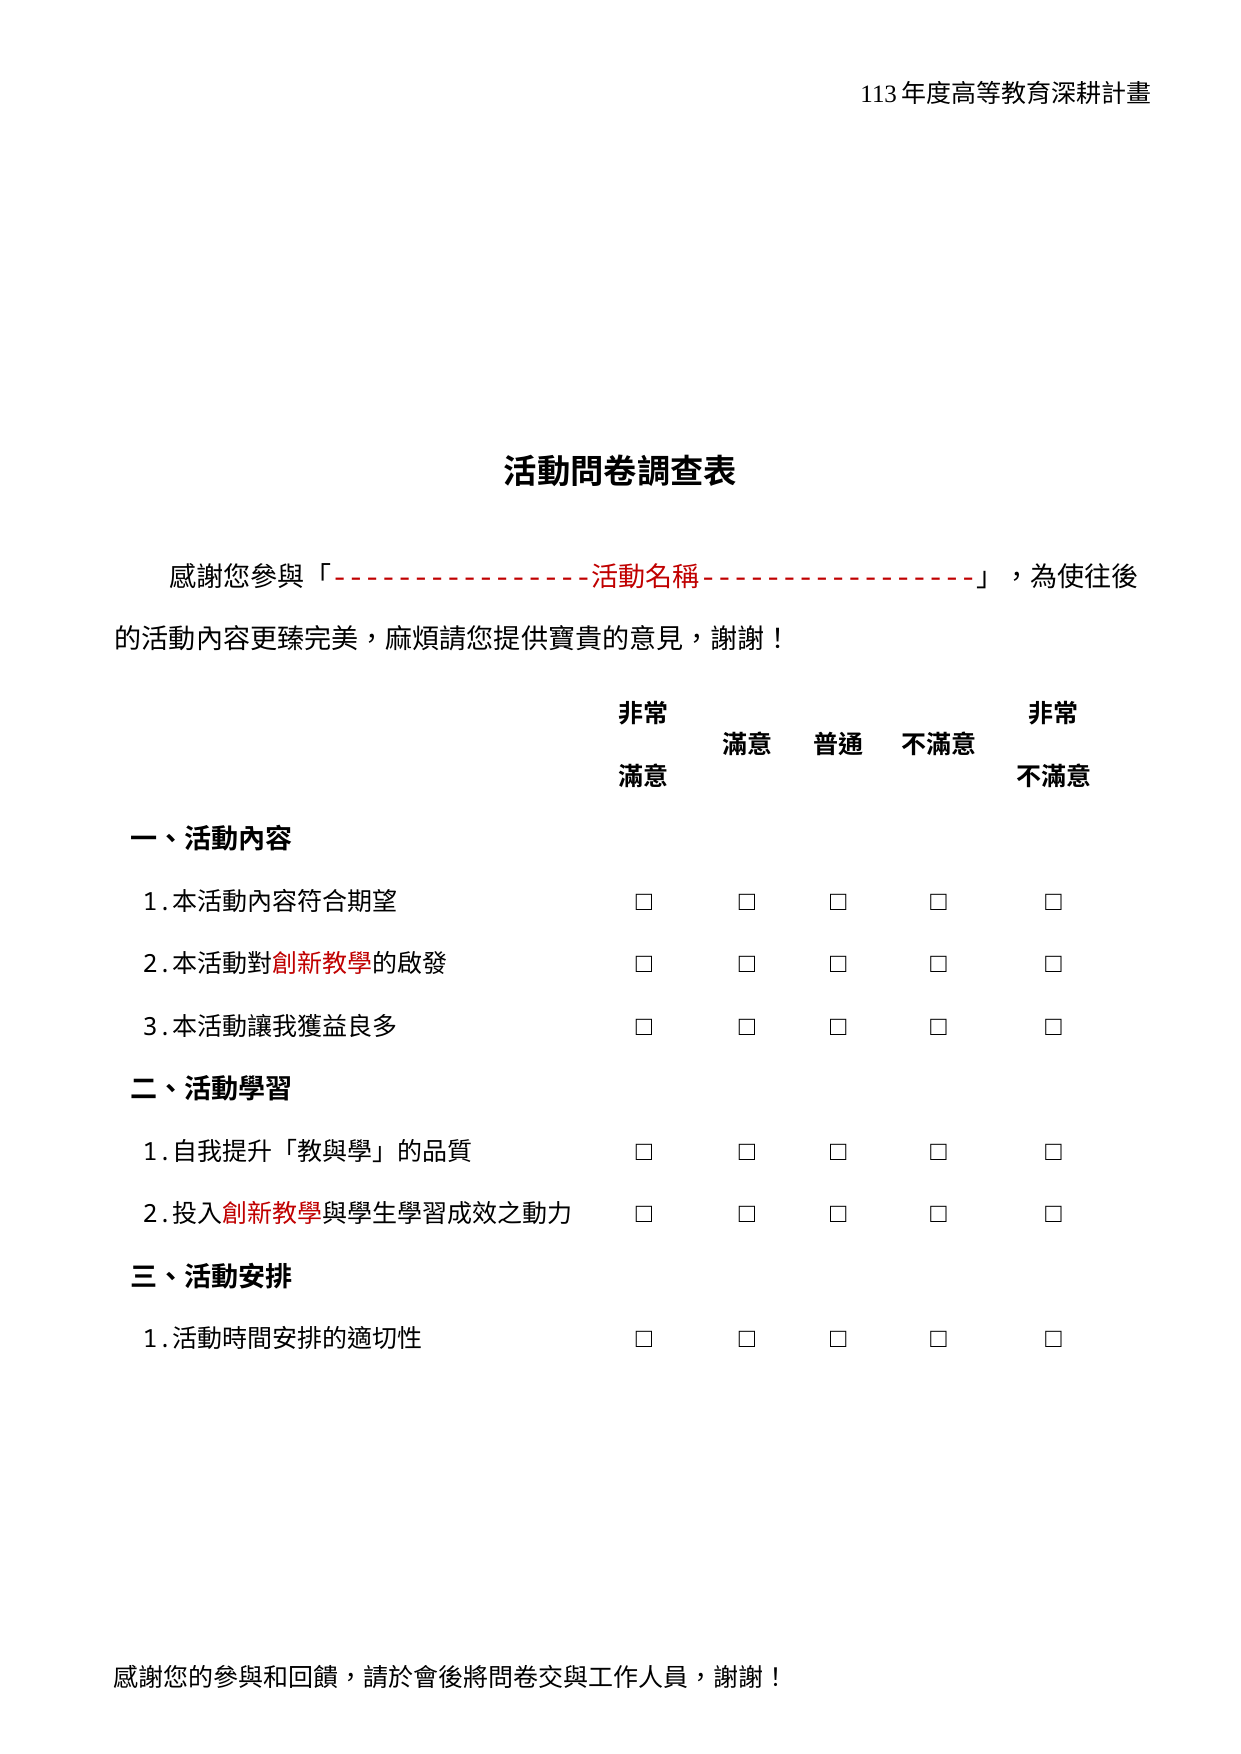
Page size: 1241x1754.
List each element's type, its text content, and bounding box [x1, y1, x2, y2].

table_cell □ [794, 858, 882, 920]
table_cell [794, 795, 882, 858]
table_cell [794, 1233, 882, 1295]
table_cell [700, 1233, 794, 1295]
table_cell [588, 1045, 700, 1108]
table_cell 三、活動安排 [119, 1233, 587, 1295]
table_cell □ [588, 983, 700, 1045]
table_cell □ [883, 1295, 994, 1358]
table_cell [700, 1045, 794, 1108]
table_cell □ [794, 983, 882, 1045]
table_cell □ [994, 983, 1112, 1045]
table_cell [994, 1233, 1112, 1295]
table_cell 1.自我提升「教與學」的品質 [119, 1108, 587, 1170]
table_cell □ [794, 920, 882, 983]
table_cell □ [700, 1108, 794, 1170]
table_cell □ [588, 1170, 700, 1233]
table_cell 1.活動時間安排的適切性 [119, 1295, 587, 1358]
text 活動問卷調查表 [89, 428, 1152, 490]
table_cell □ [700, 858, 794, 920]
table_header 不滿意 [883, 670, 994, 795]
text 感謝您參與「----------------活動名稱-----------------」，為使往後的活動內容更臻完美，麻煩請您提供寶貴的意見，謝謝！ [114, 533, 1152, 658]
table_cell □ [588, 920, 700, 983]
table_cell □ [794, 1170, 882, 1233]
table_cell [700, 795, 794, 858]
table_cell 二、活動學習 [119, 1045, 587, 1108]
table_header 滿意 [700, 670, 794, 795]
table_cell □ [588, 858, 700, 920]
table_cell □ [588, 1295, 700, 1358]
table_cell □ [700, 1170, 794, 1233]
table_cell □ [994, 1108, 1112, 1170]
table_cell □ [700, 920, 794, 983]
table_cell [588, 795, 700, 858]
table_cell [794, 1045, 882, 1108]
table_header 普通 [794, 670, 882, 795]
table_cell □ [883, 858, 994, 920]
table_cell □ [994, 1295, 1112, 1358]
table_cell □ [883, 983, 994, 1045]
table_cell □ [994, 920, 1112, 983]
table_cell [883, 1045, 994, 1108]
table_cell □ [883, 1170, 994, 1233]
table_cell 2.本活動對創新教學的啟發 [119, 920, 587, 983]
table_header 非常 滿意 [588, 670, 700, 795]
table_cell □ [994, 858, 1112, 920]
table_cell [994, 1045, 1112, 1108]
table_cell 一、活動內容 [119, 795, 587, 858]
table_header [119, 670, 587, 795]
table_cell □ [588, 1108, 700, 1170]
table_cell □ [794, 1108, 882, 1170]
table_cell □ [794, 1295, 882, 1358]
table_cell □ [700, 1295, 794, 1358]
table_cell □ [994, 1170, 1112, 1233]
table_header 非常 不滿意 [994, 670, 1112, 795]
table_cell □ [883, 1108, 994, 1170]
table_cell □ [700, 983, 794, 1045]
table_cell 1.本活動內容符合期望 [119, 858, 587, 920]
table_cell [883, 795, 994, 858]
table_cell 2.投入創新教學與學生學習成效之動力 [119, 1170, 587, 1233]
table_cell □ [883, 920, 994, 983]
table_cell 3.本活動讓我獲益良多 [119, 983, 587, 1045]
table_cell [883, 1233, 994, 1295]
table_cell [994, 795, 1112, 858]
table_cell [588, 1233, 700, 1295]
